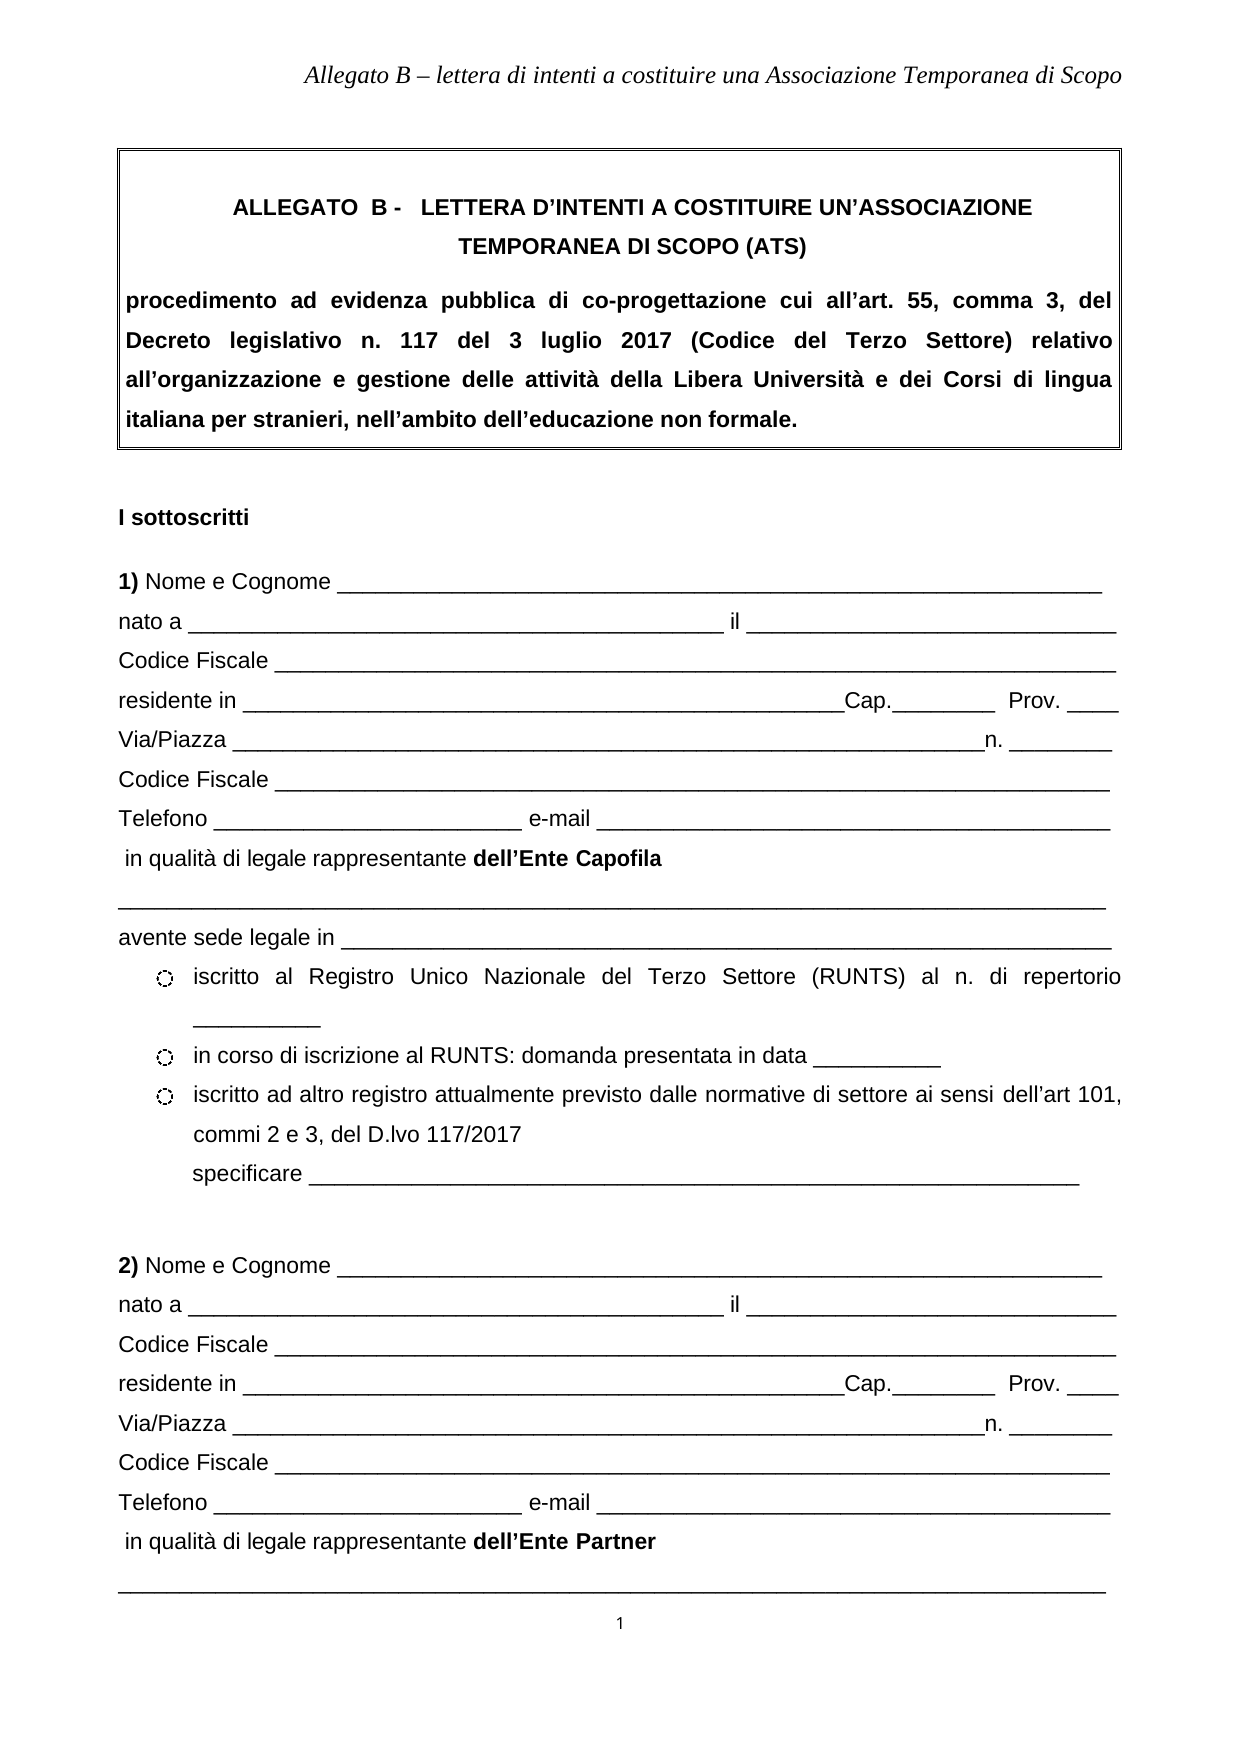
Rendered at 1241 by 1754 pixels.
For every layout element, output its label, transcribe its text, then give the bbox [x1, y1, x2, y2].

text in qualità di legale rappresentante dell’Ente Partner [118, 1528, 1122, 1554]
list iscritto al Registro Unico Nazionale del Terzo Settore (RUNTS) al n. di repertorio __________ [156, 963, 1122, 1029]
text specificare ____________________________________________________________ [118, 1160, 1122, 1187]
text nato a __________________________________________ il _____________________________ [118, 608, 1122, 634]
text Codice Fiscale _________________________________________________________________ [118, 766, 1122, 792]
text Via/Piazza ____________________________________________________________n. ________ [118, 726, 1122, 752]
text _________________________________________________________________________________ [118, 1568, 1122, 1594]
list Codice Fiscale __________________________________________________________________ [118, 1331, 1122, 1357]
text Via/Piazza ____________________________________________________________n. ________ [118, 1410, 1122, 1436]
list in corso di iscrizione al RUNTS: domanda presentata in data __________ [156, 1042, 1122, 1068]
text _________________________________________________________________________________ [118, 884, 1122, 910]
list Codice Fiscale __________________________________________________________________ [118, 647, 1122, 673]
table_header ALLEGATO B - LETTERA D’INTENTI A COSTITUIRE UN’ASSOCIAZIONE TEMPORANEA DI SCOPO (ATS) procedimento ad evidenza pubblica di co-progettazione cui all’art. 55, comma 3, del Decreto legislativo n. 117 del 3 luglio 2017 (Codice del Terzo Settore) relativo all’organizzazione e gestione delle attività della Libera Università e dei Corsi di lingua italiana per stranieri, nell’ambito dell’educazione non formale. [120, 151, 1119, 447]
text I sottoscritti [118, 493, 1157, 531]
text nato a __________________________________________ il _____________________________ [118, 1291, 1122, 1318]
text residente in ________________________________________________Cap.________ Prov. ____ [118, 1370, 1122, 1397]
list 1) Nome e Cognome ____________________________________________________________ [118, 568, 1122, 594]
text residente in ________________________________________________Cap.________ Prov. ____ [118, 687, 1122, 713]
list 2) Nome e Cognome ____________________________________________________________ [118, 1252, 1104, 1278]
list iscritto ad altro registro attualmente previsto dalle normative di settore ai sensi dell’art 101, commi 2 e 3, del D.lvo 117/2017 [156, 1081, 1122, 1147]
text Codice Fiscale _________________________________________________________________ [118, 1449, 1122, 1476]
text in qualità di legale rappresentante dell’Ente Capofila [118, 844, 1122, 871]
text avente sede legale in ____________________________________________________________ [118, 923, 1122, 950]
text Telefono ________________________ e-mail ________________________________________ [118, 1489, 1122, 1515]
text Telefono ________________________ e-mail ________________________________________ [118, 805, 1122, 831]
